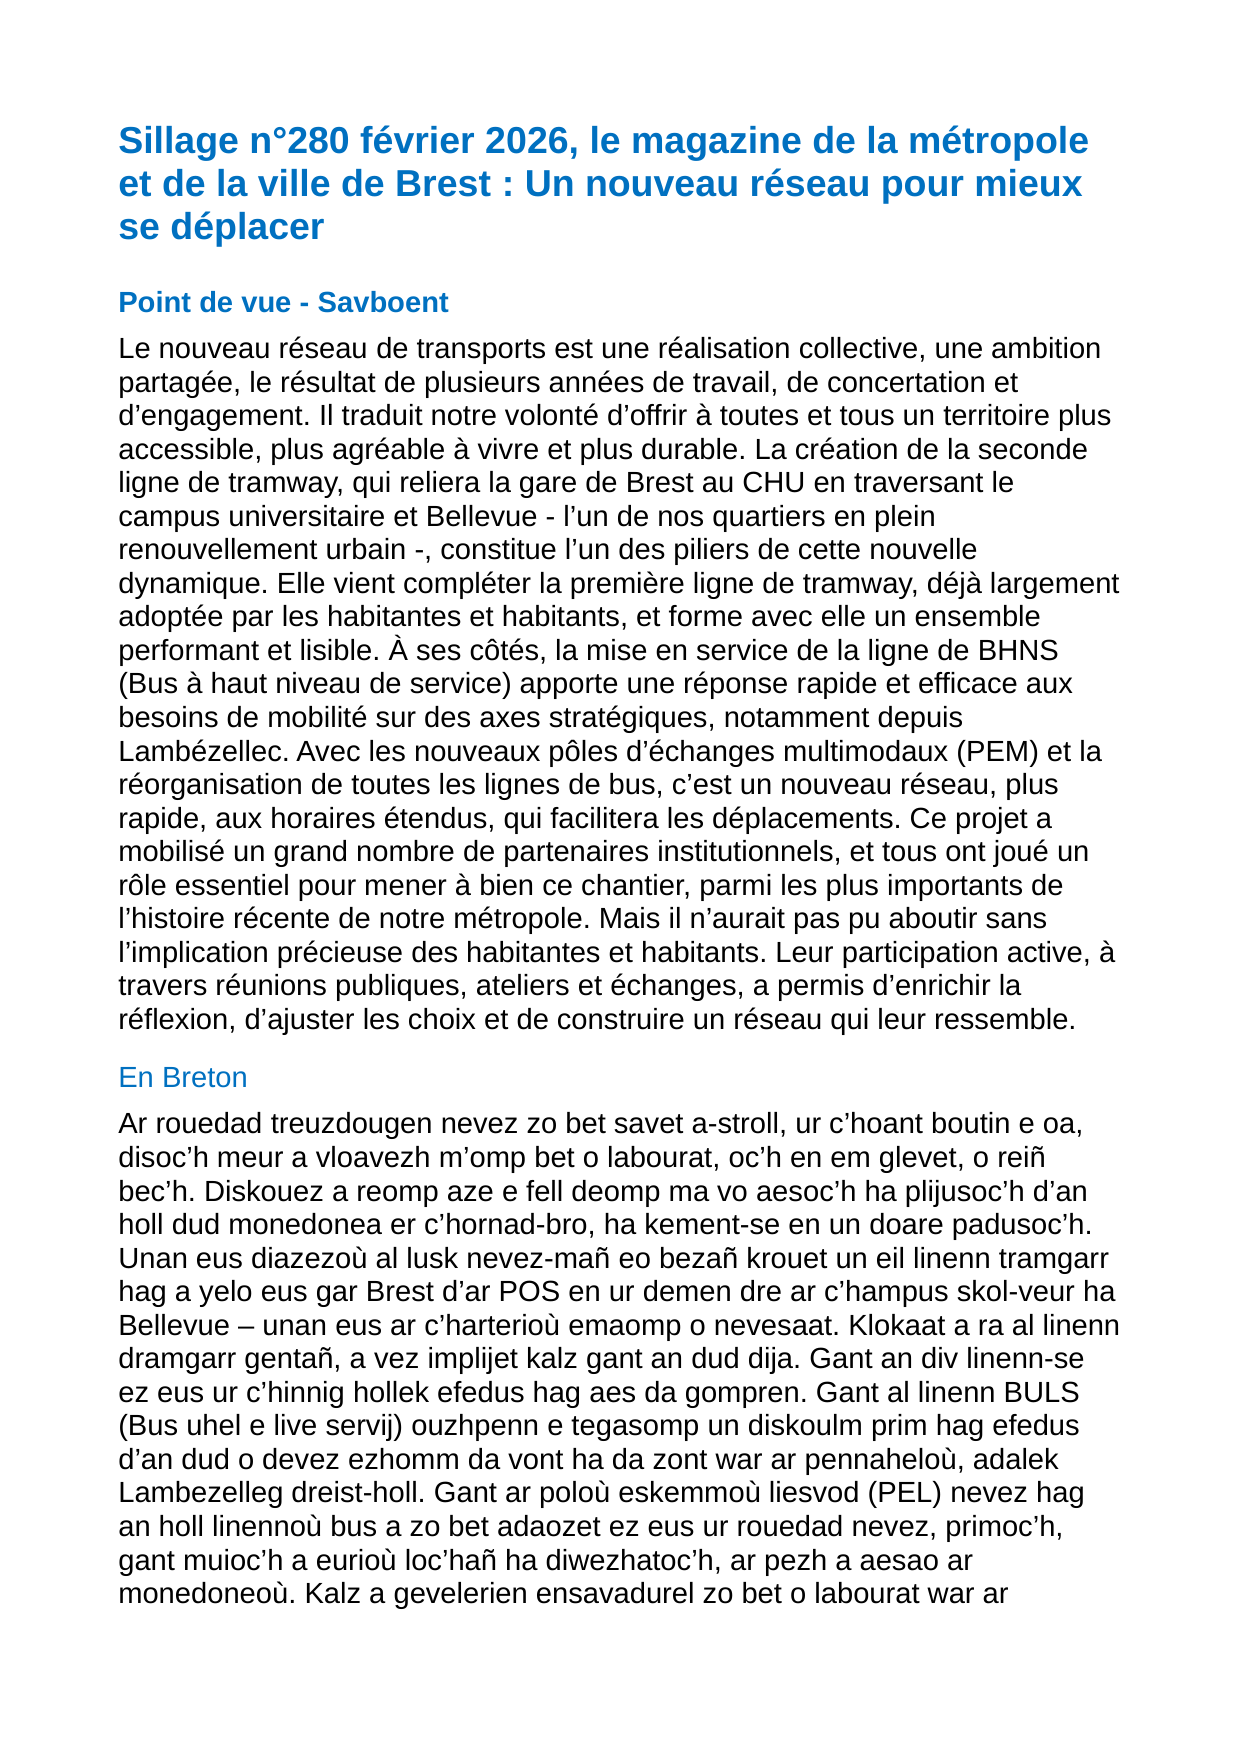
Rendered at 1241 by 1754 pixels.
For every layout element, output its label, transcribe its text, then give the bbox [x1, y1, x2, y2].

subtitle Point de vue - Savboent [118, 285, 1122, 318]
text Le nouveau réseau de transports est une réalisation collective, une ambition partagée, le résultat de plusieurs années de travail, de concertation et d’engagement. Il traduit notre volonté d’offrir à toutes et tous un territoire plus accessible, plus agréable à vivre et plus durable. La création de la seconde ligne de tramway, qui reliera la gare de Brest au CHU en traversant le campus universitaire et Bellevue - l’un de nos quartiers en plein renouvellement urbain -, constitue l’un des piliers de cette nouvelle dynamique. Elle vient compléter la première ligne de tramway, déjà largement adoptée par les habitantes et habitants, et forme avec elle un ensemble performant et lisible. À ses côtés, la mise en service de la ligne de BHNS (Bus à haut niveau de service) apporte une réponse rapide et efficace aux besoins de mobilité sur des axes stratégiques, notamment depuis Lambézellec. Avec les nouveaux pôles d’échanges multimodaux (PEM) et la réorganisation de toutes les lignes de bus, c’est un nouveau réseau, plus rapide, aux horaires étendus, qui facilitera les déplacements. Ce projet a mobilisé un grand nombre de partenaires institutionnels, et tous ont joué un rôle essentiel pour mener à bien ce chantier, parmi les plus importants de l’histoire récente de notre métropole. Mais il n’aurait pas pu aboutir sans l’implication précieuse des habitantes et habitants. Leur participation active, à travers réunions publiques, ateliers et échanges, a permis d’enrichir la réflexion, d’ajuster les choix et de construire un réseau qui leur ressemble. [118, 331, 1122, 1035]
subtitle En Breton [118, 1060, 1122, 1094]
subtitle Sillage n°280 février 2026, le magazine de la métropole et de la ville de Brest : Un nouveau réseau pour mieux se déplacer [118, 118, 1122, 247]
text Ar rouedad treuzdougen nevez zo bet savet a-stroll, ur c’hoant boutin e oa, disoc’h meur a vloavezh m’omp bet o labourat, oc’h en em glevet, o reiñ bec’h. Diskouez a reomp aze e fell deomp ma vo aesoc’h ha plijusoc’h d’an holl dud monedonea er c’hornad-bro, ha kement-se en un doare padusoc’h. Unan eus diazezoù al lusk nevez-mañ eo bezañ krouet un eil linenn tramgarr hag a yelo eus gar Brest d’ar POS en ur demen dre ar c’hampus skol-veur ha Bellevue – unan eus ar c’harterioù emaomp o nevesaat. Klokaat a ra al linenn dramgarr gentañ, a vez implijet kalz gant an dud dija. Gant an div linenn-se ez eus ur c’hinnig hollek efedus hag aes da gompren. Gant al linenn BULS (Bus uhel e live servij) ouzhpenn e tegasomp un diskoulm prim hag efedus d’an dud o devez ezhomm da vont ha da zont war ar pennaheloù, adalek Lambezelleg dreist-holl. Gant ar poloù eskemmoù liesvod (PEL) nevez hag an holl linennoù bus a zo bet adaozet ez eus ur rouedad nevez, primoc’h, gant muioc’h a eurioù loc’hañ ha diwezhatoc’h, ar pezh a aesao ar monedoneoù. Kalz a gevelerien ensavadurel zo bet o labourat war ar [118, 1106, 1122, 1609]
